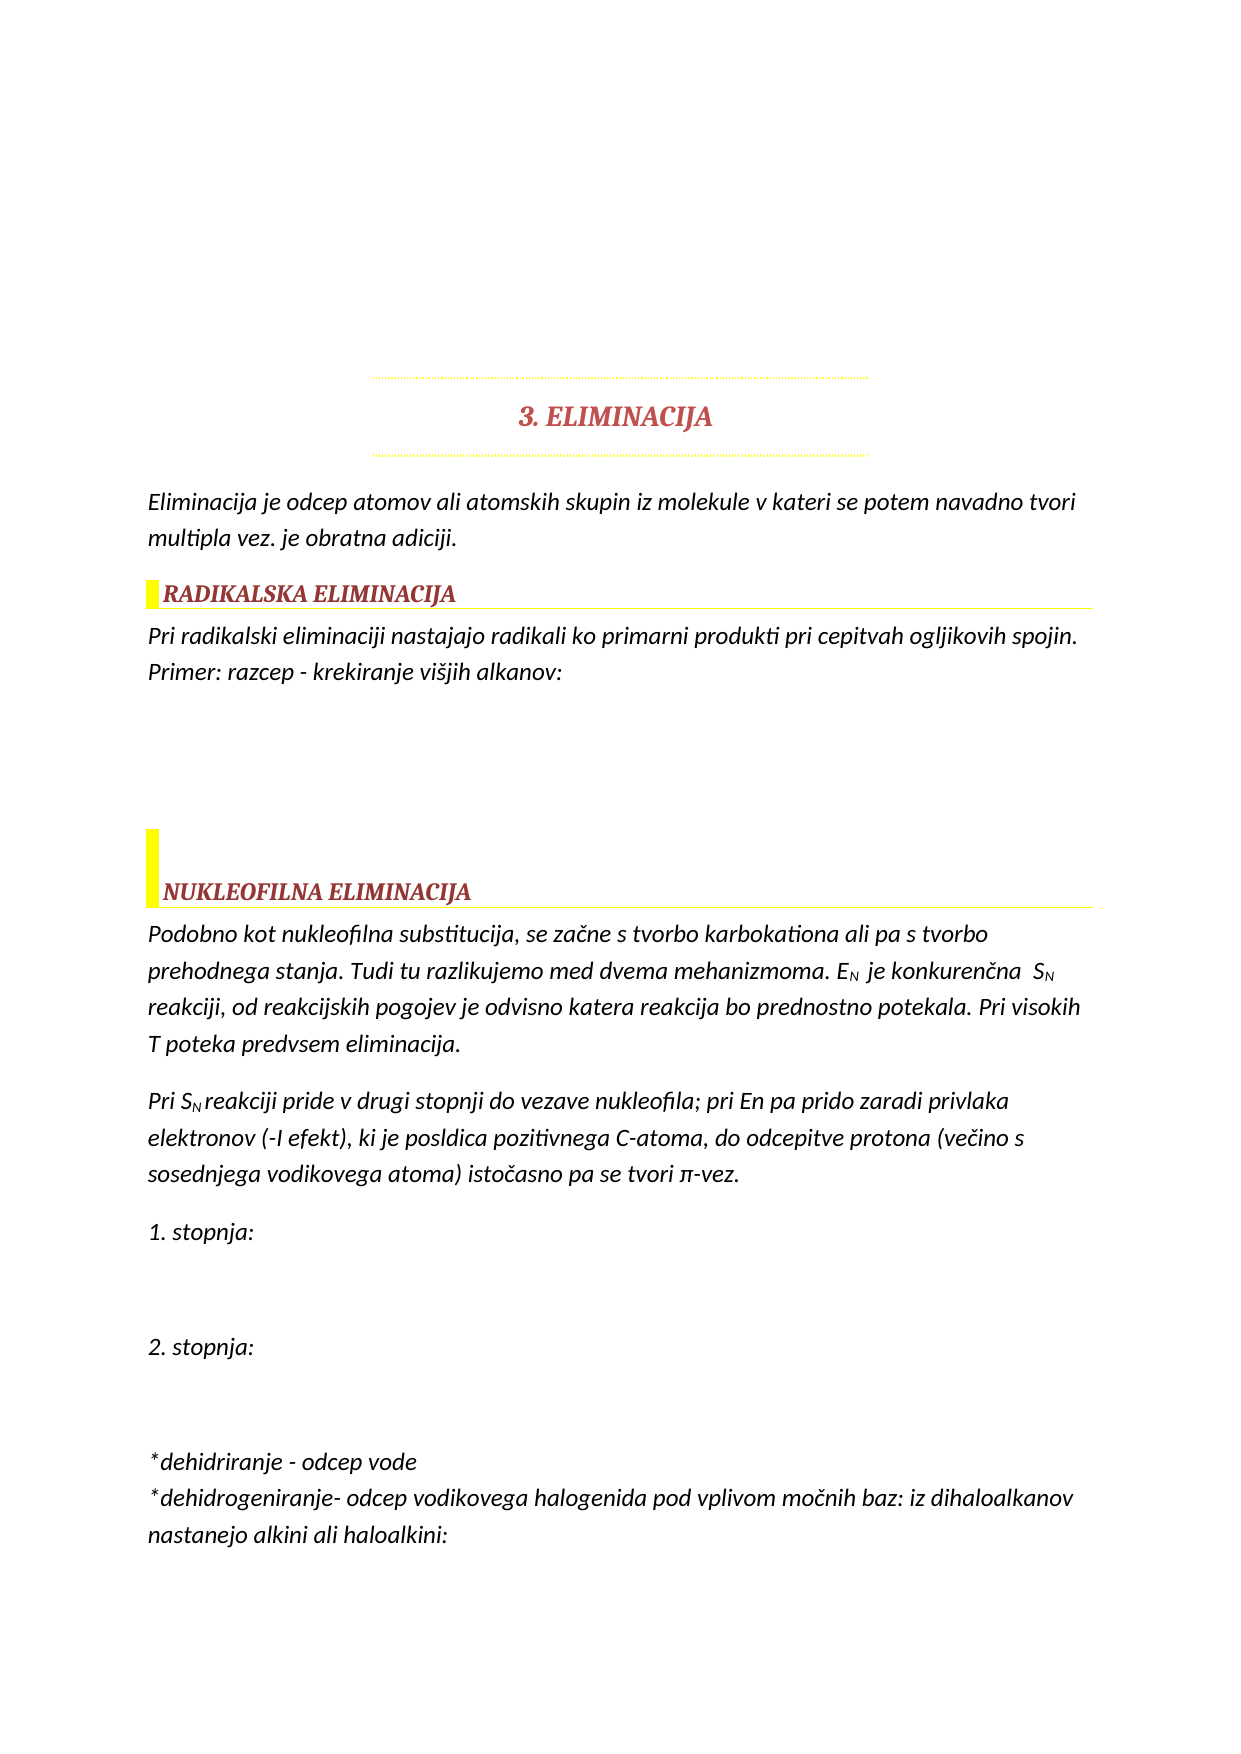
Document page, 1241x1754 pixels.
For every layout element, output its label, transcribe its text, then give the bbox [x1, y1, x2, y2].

text Pri SN reakciji pride v drugi stopnji do vezave nukleofila; pri En pa prido zaradi privlaka elektronov (-I efekt), ki je posldica pozitivnega C-atoma, do odcepitve protona (večino s sosednjega vodikovega atoma) istočasno pa se tvori π-vez. [148, 1086, 1093, 1189]
text *dehidrogeniranje- odcep vodikovega halogenida pod vplivom močnih baz: iz dihaloalkanov nastanejo alkini ali haloalkini: [148, 1482, 1093, 1549]
text *dehidriranje - odcep vode [148, 1446, 1093, 1476]
subtitle RADIKALSKA ELIMINACIJA [159, 580, 1093, 608]
text 3. ELIMINACIJA [373, 377, 868, 457]
text Pri radikalski eliminaciji nastajajo radikali ko primarni produkti pri cepitvah ogljikovih spojin. Primer: razcep - krekiranje višjih alkanov: [148, 620, 1093, 687]
text Eliminacija je odcep atomov ali atomskih skupin iz molekule v kateri se potem navadno tvori multipla vez. je obratna adiciji. [148, 486, 1093, 553]
text 2. stopnja: [148, 1331, 1093, 1361]
subtitle NUKLEOFILNA ELIMINACIJA [159, 878, 1093, 907]
text Podobno kot nukleofilna substitucija, se začne s tvorbo karbokationa ali pa s tvorbo prehodnega stanja. Tudi tu razlikujemo med dvema mehanizmoma. EN je konkurenčna SN reakciji, od reakcijskih pogojev je odvisno katera reakcija bo prednostno potekala. Pri visokih T poteka predvsem eliminacija. [148, 918, 1093, 1059]
text 1. stopnja: [148, 1216, 1093, 1247]
